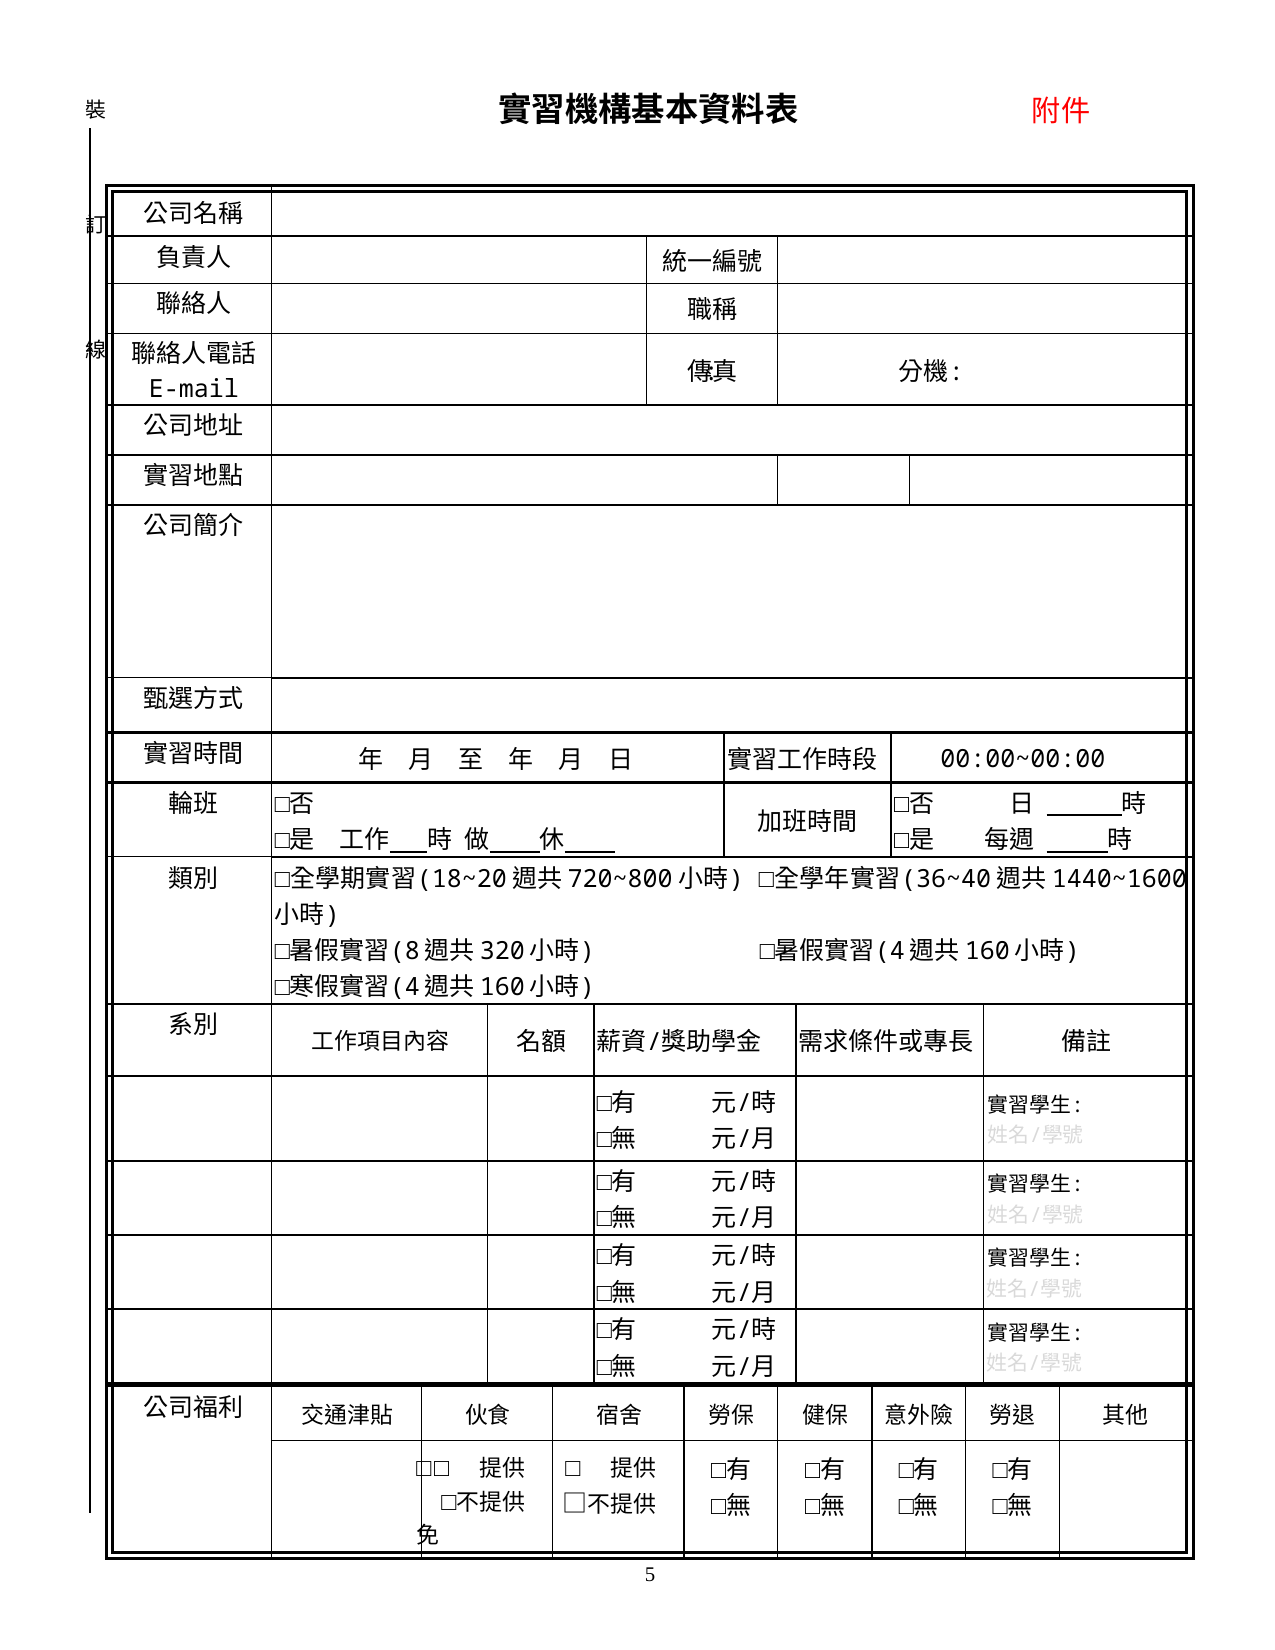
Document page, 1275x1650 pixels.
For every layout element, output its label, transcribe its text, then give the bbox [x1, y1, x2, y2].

table_cell 聯絡人 [114, 284, 271, 332]
table_cell □ 提供 □不提供 [422, 1441, 552, 1551]
table_cell 聯絡人電話 E-mail [114, 334, 271, 404]
table_cell [272, 506, 1185, 677]
table_cell □有 □無 [966, 1441, 1059, 1551]
table_cell [797, 1162, 983, 1234]
table_cell 薪資/獎助學金 [595, 1005, 795, 1075]
table_cell 00:00~00:00 [892, 734, 1185, 781]
table_cell □有 □無 [873, 1441, 965, 1551]
table_cell [1060, 1441, 1185, 1551]
table_cell [272, 1162, 487, 1234]
table_cell [272, 1236, 487, 1308]
table_cell [778, 237, 1185, 282]
table_cell 交通津貼 [272, 1387, 421, 1440]
table_cell 公司簡介 [114, 506, 271, 677]
table_cell [797, 1236, 983, 1308]
table_cell □否 □是 工作 時 做 休 [272, 784, 723, 856]
table_cell [272, 237, 646, 282]
text 實習機構基本資料表 附件 [298, 83, 1152, 131]
table_cell □有 元/時 □無 元/月 [595, 1236, 795, 1308]
table_cell 實習部門 [778, 456, 909, 504]
table_cell [778, 284, 1185, 332]
table_cell [910, 456, 1185, 504]
table_cell [272, 406, 1185, 454]
table_cell 輪班 [114, 784, 271, 856]
table_cell [272, 284, 646, 332]
table_cell 傳真 [647, 334, 777, 404]
table_cell 年 月 至 年 月 日 [272, 734, 723, 781]
table_cell 意外險 [873, 1387, 965, 1440]
table_cell [114, 1236, 271, 1308]
table_cell 實習學生: 姓名/學號 [984, 1077, 1185, 1160]
table_cell □有 □無 [685, 1441, 777, 1551]
table_cell 實習學生: 姓名/學號 [984, 1310, 1185, 1382]
table_cell 統一編號 [647, 237, 777, 282]
table_cell [488, 1162, 593, 1234]
table_header 公司名稱 [110, 187, 271, 235]
table_cell [272, 1077, 487, 1160]
table_cell [488, 1236, 593, 1308]
table_cell 工作項目內容 [272, 1005, 487, 1075]
table_cell 系別 [114, 1005, 271, 1075]
table_cell [272, 1310, 487, 1382]
table_cell [272, 679, 1185, 731]
table_cell [114, 1310, 271, 1382]
table_cell □有 元/時 □無 元/月 [595, 1077, 795, 1160]
table_cell 需求條件或專長 [797, 1005, 983, 1075]
table_cell 加班時間 [725, 784, 890, 856]
table_cell 備註 [984, 1005, 1185, 1075]
table_cell □有 □無 [778, 1441, 871, 1551]
table_cell [272, 334, 646, 404]
table_cell 實習學生: 姓名/學號 [984, 1236, 1185, 1308]
table_cell [114, 1162, 271, 1234]
table_cell 健保 [778, 1387, 871, 1440]
table_cell [797, 1077, 983, 1160]
table_cell 職稱 [647, 284, 777, 332]
table_cell [797, 1310, 983, 1382]
table_cell 公司: 分機: [778, 334, 1185, 404]
table_cell [488, 1077, 593, 1160]
table_cell 類別 [114, 857, 271, 1003]
table_cell 公司地址 [114, 406, 271, 454]
table_cell [272, 456, 777, 504]
table_cell □ 提供□不提供 [553, 1441, 683, 1551]
table_cell □全學期實習(18~20週共720~800小時) □全學年實習(36~40週共1440~1600小時) □暑假實習(8週共320小時) □暑假實習(4週共160小時) □寒假實習(4週共160小時) [272, 858, 1185, 1003]
table_cell □有 元/時 □無 元/月 [595, 1162, 795, 1234]
table_cell 宿舍 [553, 1387, 683, 1440]
table_cell [488, 1310, 593, 1382]
table_cell 勞保 [685, 1387, 777, 1440]
table_cell 公司福利 [114, 1387, 271, 1551]
table_cell 實習工作時段 [725, 734, 890, 781]
table_cell □有 元/時 □無 元/月 [595, 1310, 795, 1382]
table_header [272, 187, 1190, 235]
table_cell 勞退 [966, 1387, 1059, 1440]
table_cell 伙食 [422, 1387, 552, 1440]
table_cell 實習地點 [114, 456, 271, 504]
table_cell 實習時間 [114, 734, 271, 781]
table_header [272, 193, 1185, 235]
table_cell □否 日 時 □是 每週 時 [892, 784, 1185, 856]
table_cell 甄選方式 [114, 678, 271, 731]
table_cell [114, 1077, 271, 1160]
table_cell □ 免費 □不提供 [272, 1441, 421, 1551]
table_cell 實習學生: 姓名/學號 [984, 1162, 1185, 1234]
table_cell 其他 [1060, 1387, 1185, 1440]
table_cell 名額 [488, 1005, 593, 1075]
table_cell 負責人 [114, 237, 271, 282]
